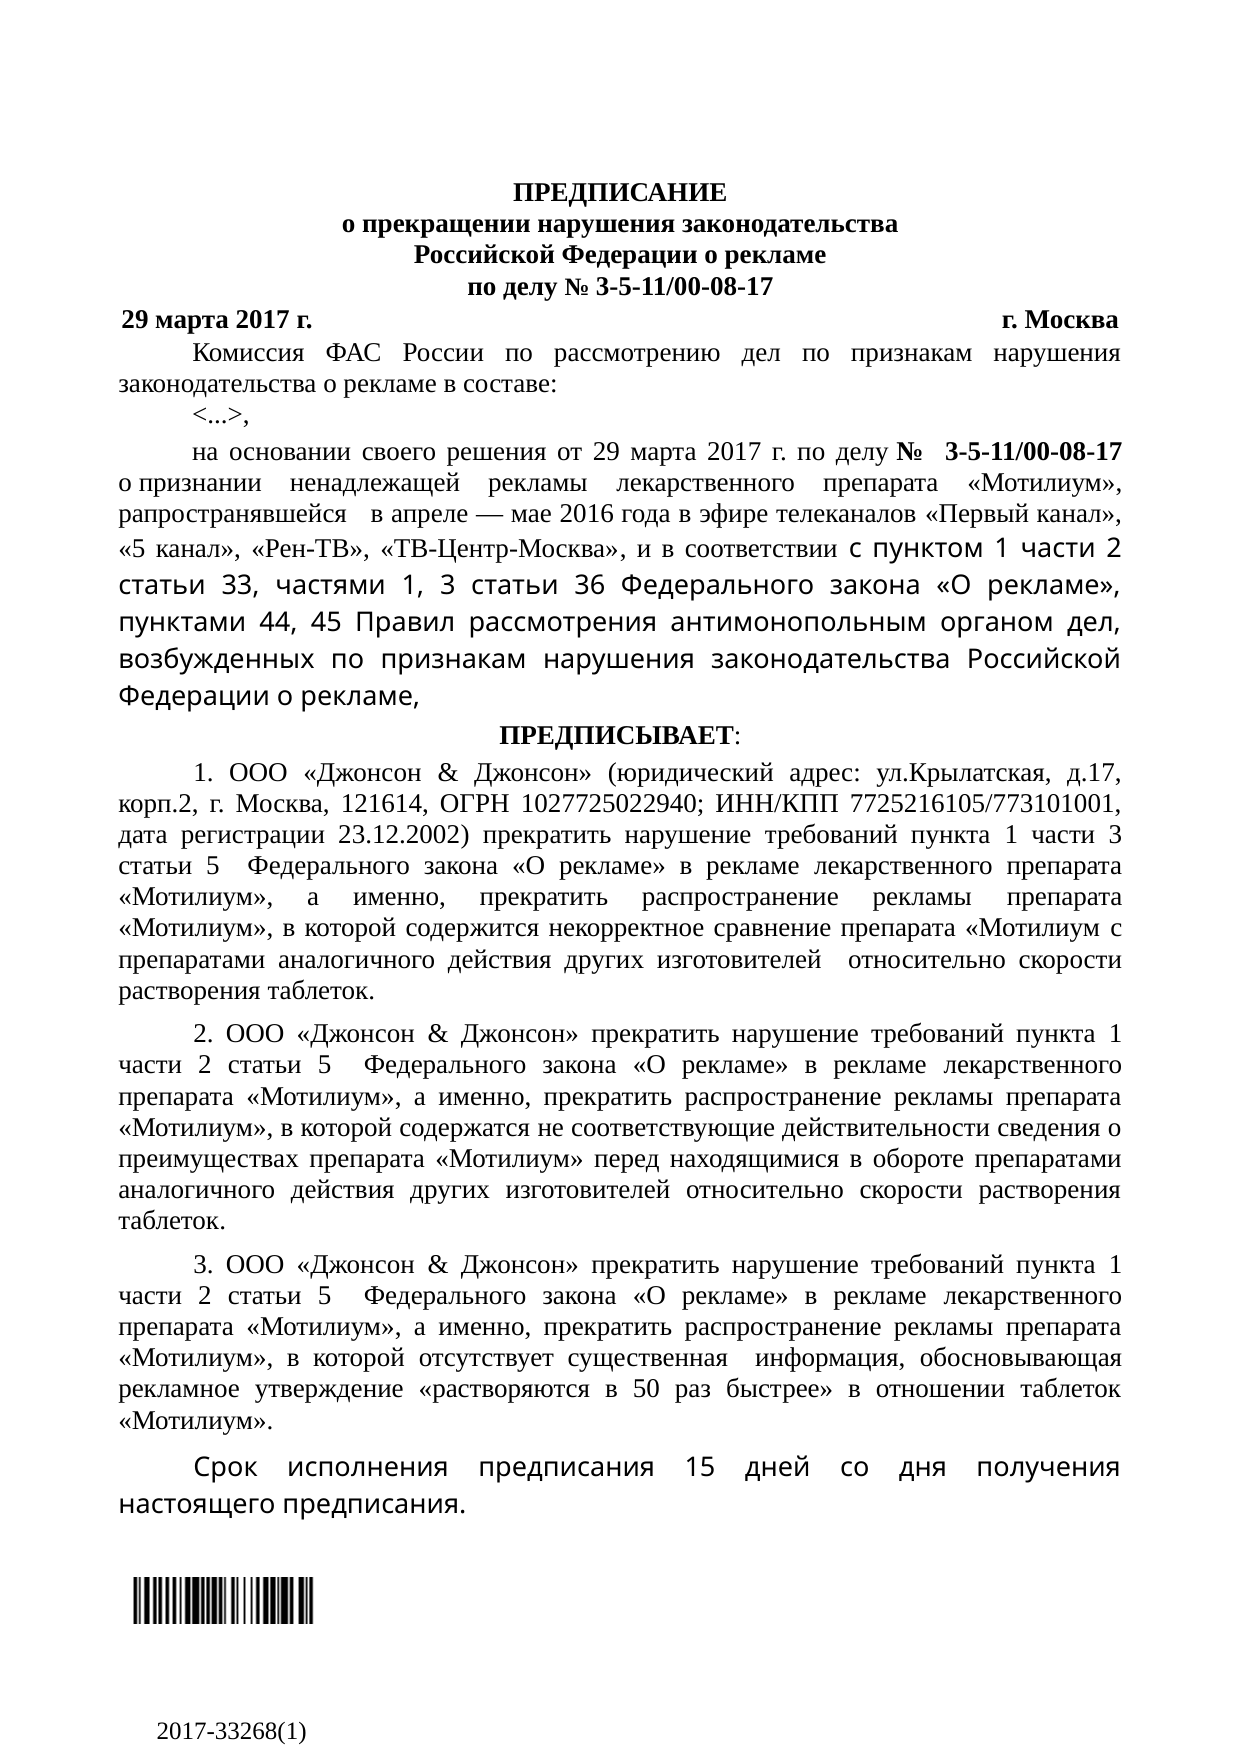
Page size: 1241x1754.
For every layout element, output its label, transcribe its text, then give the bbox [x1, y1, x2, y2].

text на основании своего решения от 29 марта 2017 г. по делу № 3-5-11/00-08-17 о признании ненадлежащей рекламы лекарственного препарата «Мотилиум», рапространявшейся в апреле — мае 2016 года в эфире телеканалов «Первый канал», «5 канал», «Рен-ТВ», «ТВ-Центр-Москва», и в соответствии с пунктом 1 части 2 статьи 33, частями 1, 3 статьи 36 Федерального закона «О рекламе», пунктами 44, 45 Правил рассмотрения антимонопольным органом дел, возбужденных по признакам нарушения законодательства Российской Федерации о рекламе, [118, 435, 1122, 713]
text ПРЕДПИСАНИЕ [118, 176, 1122, 207]
text 2. ООО «Джонсон & Джонсон» прекратить нарушение требований пункта 1 части 2 статьи 5 Федерального закона «О рекламе» в рекламе лекарственного препарата «Мотилиум», а именно, прекратить распространение рекламы препарата «Мотилиум», в которой содержатся не соответствующие действительности сведения о преимуществах препарата «Мотилиум» перед находящимися в обороте препаратами аналогичного действия других изготовителей относительно скорости растворения таблеток. [118, 1017, 1122, 1236]
text ПРЕДПИСЫВАЕТ: [118, 719, 1122, 750]
text <...>, [118, 398, 1122, 429]
text Комиссия ФАС России по рассмотрению дел по признакам нарушения законодательства о рекламе в составе: [118, 336, 1122, 398]
text по делу № 3-5-11/00-08-17 [118, 270, 1122, 301]
text 29 марта 2017 г. г. Москва [118, 303, 1122, 334]
text 3. ООО «Джонсон & Джонсон» прекратить нарушение требований пункта 1 части 2 статьи 5 Федерального закона «О рекламе» в рекламе лекарственного препарата «Мотилиум», а именно, прекратить распространение рекламы препарата «Мотилиум», в которой отсутствует существенная информация, обосновывающая рекламное утверждение «растворяются в 50 раз быстрее» в отношении таблеток «Мотилиум». [118, 1248, 1122, 1435]
text Срок исполнения предписания 15 дней со дня получения настоящего предписания. [118, 1447, 1122, 1521]
picture [118, 1577, 331, 1624]
text о прекращении нарушения законодательства [118, 207, 1122, 239]
text 1. ООО «Джонсон & Джонсон» (юридический адрес: ул.Крылатская, д.17, корп.2, г. Москва, 121614, ОГРН 1027725022940; ИНН/КПП 7725216105/773101001, дата регистрации 23.12.2002) прекратить нарушение требований пункта 1 части 3 статьи 5 Федерального закона «О рекламе» в рекламе лекарственного препарата «Мотилиум», а именно, прекратить распространение рекламы препарата «Мотилиум», в которой содержится некорректное сравнение препарата «Мотилиум с препаратами аналогичного действия других изготовителей относительно скорости растворения таблеток. [118, 756, 1122, 1005]
text Российской Федерации о рекламе [118, 239, 1122, 270]
